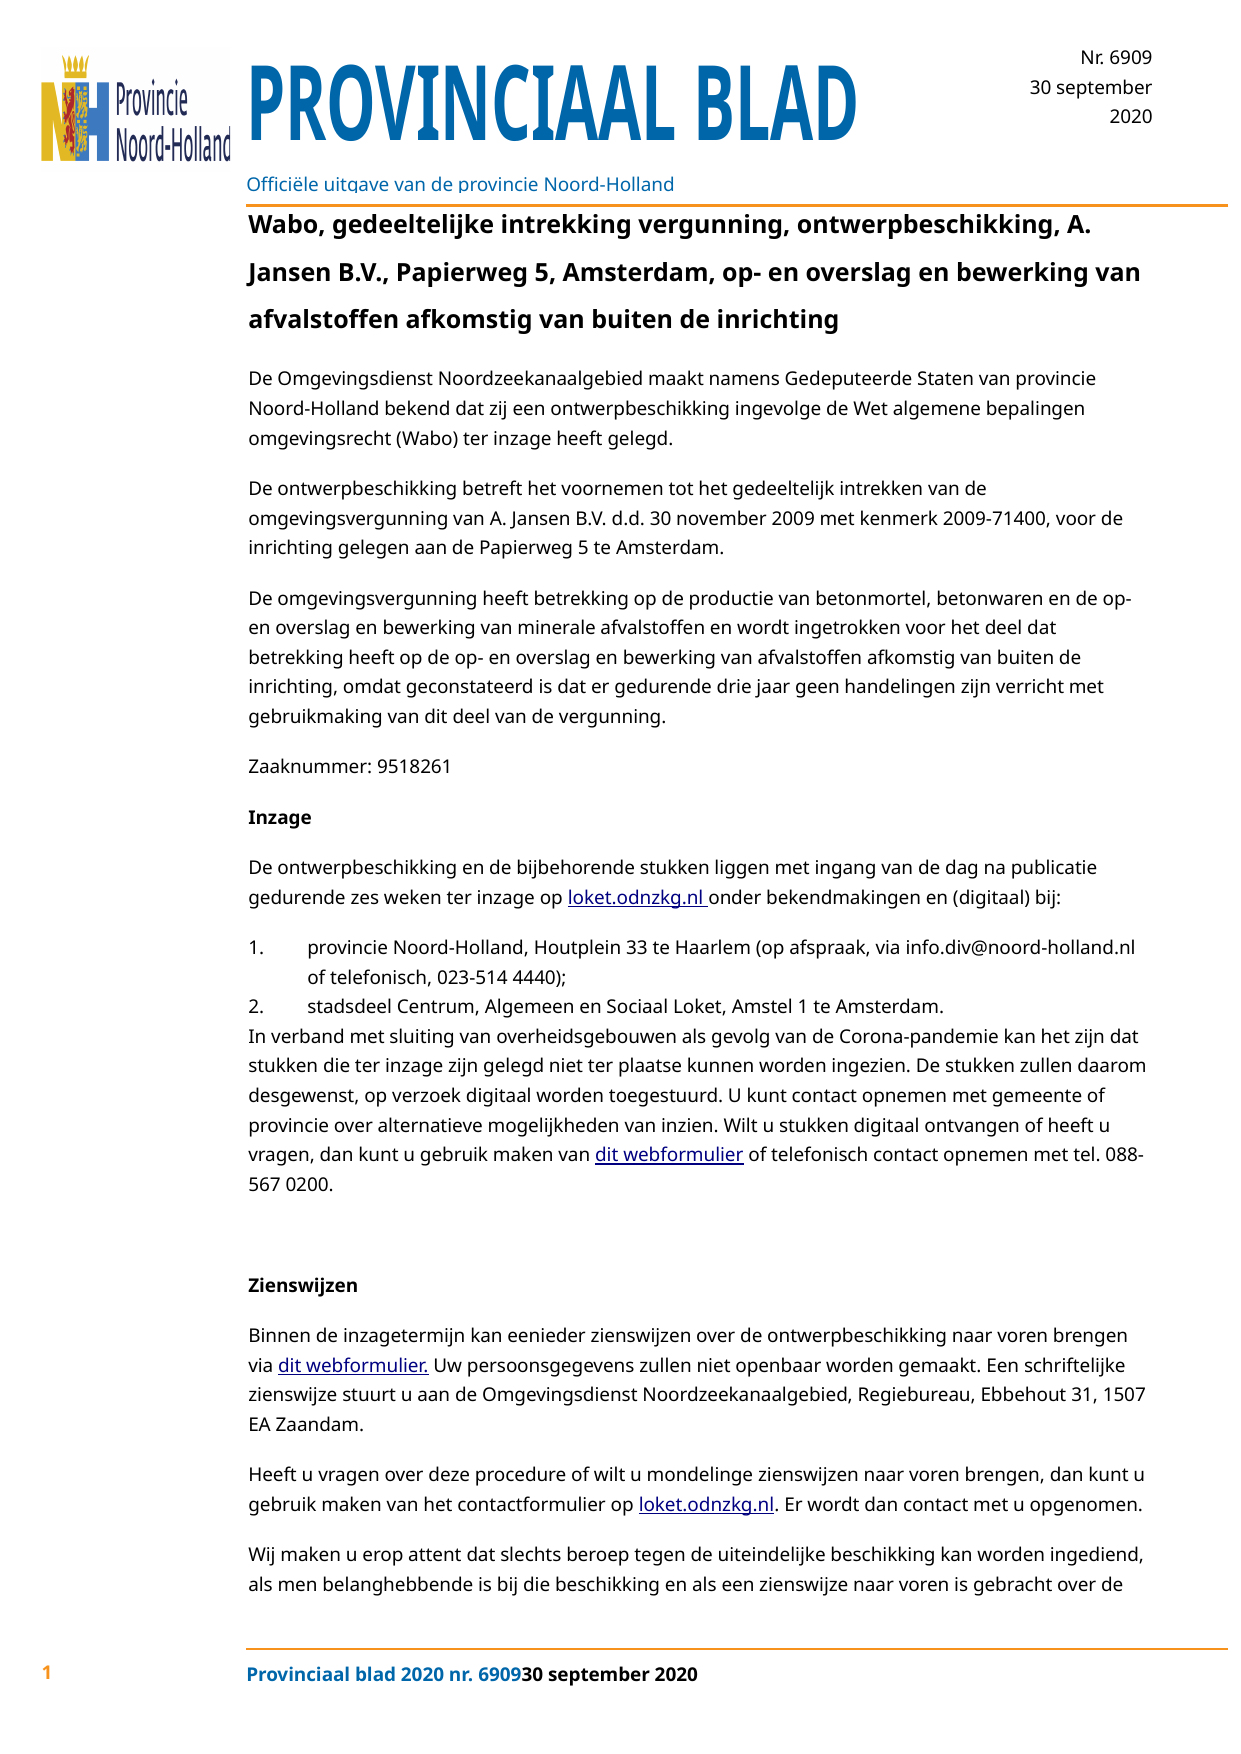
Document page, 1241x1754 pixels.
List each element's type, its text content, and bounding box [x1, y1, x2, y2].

text Binnen de inzagetermijn kan eenieder zienswijzen over de ontwerpbeschikking naar voren brengen via dit webformulier. Uw persoonsgegevens zullen niet openbaar worden gemaakt. Een schriftelijke zienswijze stuurt u aan de Omgevingsdienst Noordzeekanaalgebied, Regiebureau, Ebbehout 31, 1507 EA Zaandam. [248, 1322, 1152, 1437]
text De omgevingsvergunning heeft betrekking op de productie van betonmortel, betonwaren en de op- en overslag en bewerking van minerale afvalstoffen en wordt ingetrokken voor het deel dat betrekking heeft op de op- en overslag en bewerking van afvalstoffen afkomstig van buiten de inrichting, omdat geconstateerd is dat er gedurende drie jaar geen handelingen zijn verricht met gebruikmaking van dit deel van de vergunning. [248, 585, 1152, 729]
picture [41, 47, 231, 172]
text Heeft u vragen over deze procedure of wilt u mondelinge zienswijzen naar voren brengen, dan kunt u gebruik maken van het contactformulier op loket.odnzkg.nl. Er wordt dan contact met u opgenomen. [248, 1461, 1152, 1517]
text Wabo, gedeeltelijke intrekking vergunning, ontwerpbeschikking, A. Jansen B.V., Papierweg 5, Amsterdam, op- en overslag en bewerking van afvalstoffen afkomstig van buiten de inrichting [248, 207, 1152, 336]
text Inzage [248, 804, 1152, 829]
list provincie Noord-Holland, Houtplein 33 te Haarlem (op afspraak, via info.div@noord-holland.nl of telefonisch, 023-514 4440); [248, 934, 1152, 989]
text De ontwerpbeschikking betreft het voornemen tot het gedeeltelijk intrekken van de omgevingsvergunning van A. Jansen B.V. d.d. 30 november 2009 met kenmerk 2009-71400, voor de inrichting gelegen aan de Papierweg 5 te Amsterdam. [248, 475, 1152, 560]
text De Omgevingsdienst Noordzeekanaalgebied maakt namens Gedeputeerde Staten van provincie Noord-Holland bekend dat zij een ontwerpbeschikking ingevolge de Wet algemene bepalingen omgevingsrecht (Wabo) ter inzage heeft gelegd. [248, 366, 1152, 450]
text De ontwerpbeschikking en de bijbehorende stukken liggen met ingang van de dag na publicatie gedurende zes weken ter inzage op loket.odnzkg.nl onder bekendmakingen en (digitaal) bij: [248, 854, 1152, 909]
text Wij maken u erop attent dat slechts beroep tegen de uiteindelijke beschikking kan worden ingediend, als men belanghebbende is bij die beschikking en als een zienswijze naar voren is gebracht over de [248, 1541, 1152, 1597]
text Zaaknummer: 9518261 [248, 753, 1152, 779]
text In verband met sluiting van overheidsgebouwen als gevolg van de Corona-pandemie kan het zijn dat stukken die ter inzage zijn gelegd niet ter plaatse kunnen worden ingezien. De stukken zullen daarom desgewenst, op verzoek digitaal worden toegestuurd. U kunt contact opnemen met gemeente of provincie over alternatieve mogelijkheden van inzien. Wilt u stukken digitaal ontvangen of heeft u vragen, dan kunt u gebruik maken van dit webformulier of telefonisch contact opnemen met tel. 088-567 0200. [248, 1023, 1152, 1197]
list stadsdeel Centrum, Algemeen en Sociaal Loket, Amstel 1 te Amsterdam. [248, 993, 1152, 1019]
text Zienswijzen [248, 1272, 1152, 1297]
